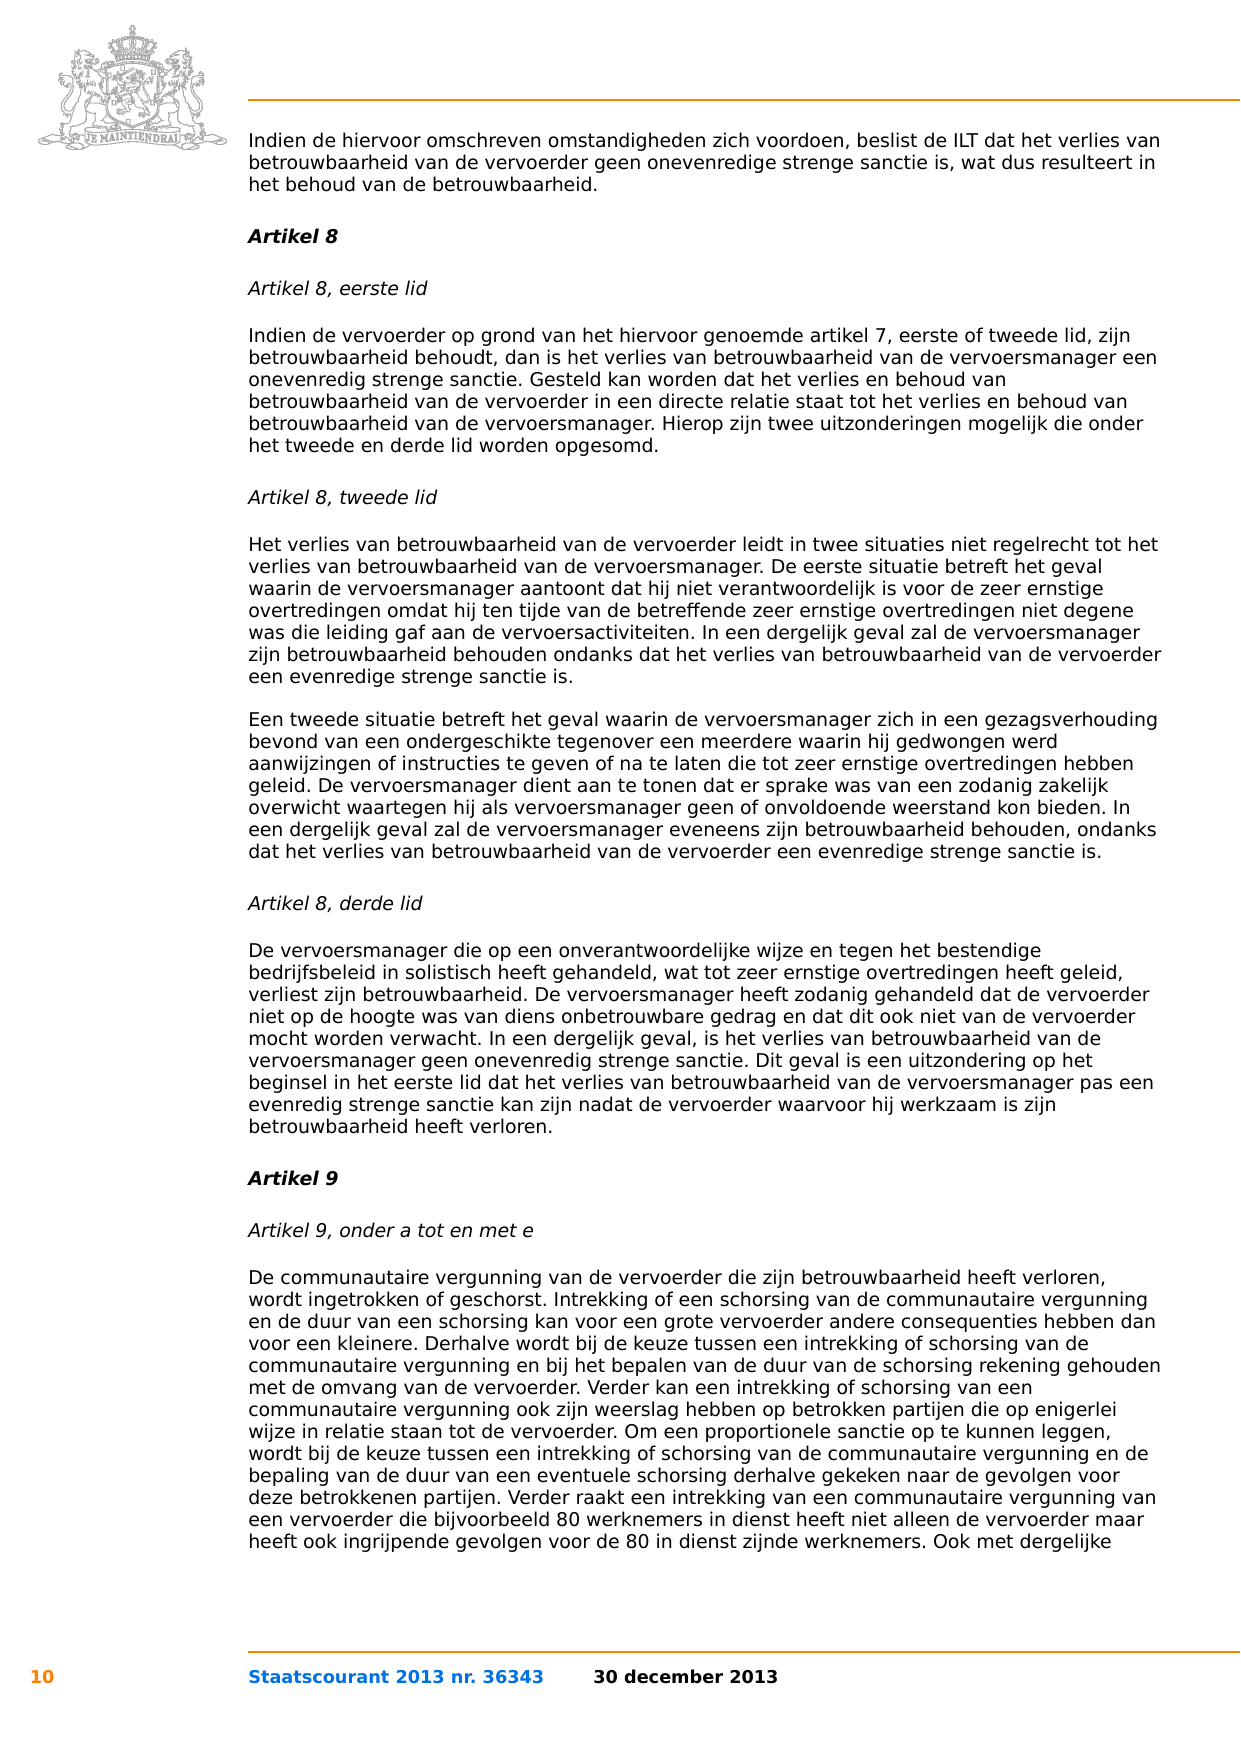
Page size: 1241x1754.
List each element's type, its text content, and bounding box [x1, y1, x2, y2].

picture [38, 25, 227, 150]
text Indien de vervoerder op grond van het hiervoor genoemde artikel 7, eerste of tweede lid, zijn betrouwbaarheid behoudt, dan is het verlies van betrouwbaarheid van de vervoersmanager een onevenredig strenge sanctie. Gesteld kan worden dat het verlies en behoud van betrouwbaarheid van de vervoerder in een directe relatie staat tot het verlies en behoud van betrouwbaarheid van de vervoersmanager. Hierop zijn twee uitzonderingen mogelijk die onder het tweede en derde lid worden opgesomd. [248, 325, 1163, 457]
text De communautaire vergunning van de vervoerder die zijn betrouwbaarheid heeft verloren, wordt ingetrokken of geschorst. Intrekking of een schorsing van de communautaire vergunning en de duur van een schorsing kan voor een grote vervoerder andere consequenties hebben dan voor een kleinere. Derhalve wordt bij de keuze tussen een intrekking of schorsing van de communautaire vergunning en bij het bepalen van de duur van de schorsing rekening gehouden met de omvang van de vervoerder. Verder kan een intrekking of schorsing van een communautaire vergunning ook zijn weerslag hebben op betrokken partijen die op enigerlei wijze in relatie staan tot de vervoerder. Om een proportionele sanctie op te kunnen leggen, wordt bij de keuze tussen een intrekking of schorsing van de communautaire vergunning en de bepaling van de duur van een eventuele schorsing derhalve gekeken naar de gevolgen voor deze betrokkenen partijen. Verder raakt een intrekking van een communautaire vergunning van een vervoerder die bijvoorbeeld 80 werknemers in dienst heeft niet alleen de vervoerder maar heeft ook ingrijpende gevolgen voor de 80 in dienst zijnde werknemers. Ook met dergelijke [248, 1267, 1163, 1553]
subtitle Artikel 9, onder a tot en met e [248, 1220, 1163, 1242]
subtitle Artikel 8, tweede lid [248, 487, 1163, 509]
text Het verlies van betrouwbaarheid van de vervoerder leidt in twee situaties niet regelrecht tot het verlies van betrouwbaarheid van de vervoersmanager. De eerste situatie betreft het geval waarin de vervoersmanager aantoont dat hij niet verantwoordelijk is voor de zeer ernstige overtredingen omdat hij ten tijde van de betreffende zeer ernstige overtredingen niet degene was die leiding gaf aan de vervoersactiviteiten. In een dergelijk geval zal de vervoersmanager zijn betrouwbaarheid behouden ondanks dat het verlies van betrouwbaarheid van de vervoerder een evenredige strenge sanctie is. [248, 534, 1163, 687]
subtitle Artikel 8, eerste lid [248, 278, 1163, 300]
subtitle Artikel 8, derde lid [248, 893, 1163, 915]
text Een tweede situatie betreft het geval waarin de vervoersmanager zich in een gezagsverhouding bevond van een ondergeschikte tegenover een meerdere waarin hij gedwongen werd aanwijzingen of instructies te geven of na te laten die tot zeer ernstige overtredingen hebben geleid. De vervoersmanager dient aan te tonen dat er sprake was van een zodanig zakelijk overwicht waartegen hij als vervoersmanager geen of onvoldoende weerstand kon bieden. In een dergelijk geval zal de vervoersmanager eveneens zijn betrouwbaarheid behouden, ondanks dat het verlies van betrouwbaarheid van de vervoerder een evenredige strenge sanctie is. [248, 709, 1163, 863]
subtitle Artikel 9 [248, 1168, 1163, 1190]
text De vervoersmanager die op een onverantwoordelijke wijze en tegen het bestendige bedrijfsbeleid in solistisch heeft gehandeld, wat tot zeer ernstige overtredingen heeft geleid, verliest zijn betrouwbaarheid. De vervoersmanager heeft zodanig gehandeld dat de vervoerder niet op de hoogte was van diens onbetrouwbare gedrag en dat dit ook niet van de vervoerder mocht worden verwacht. In een dergelijk geval, is het verlies van betrouwbaarheid van de vervoersmanager geen onevenredig strenge sanctie. Dit geval is een uitzondering op het beginsel in het eerste lid dat het verlies van betrouwbaarheid van de vervoersmanager pas een evenredig strenge sanctie kan zijn nadat de vervoerder waarvoor hij werkzaam is zijn betrouwbaarheid heeft verloren. [248, 940, 1163, 1138]
subtitle Artikel 8 [248, 226, 1163, 248]
text Indien de hiervoor omschreven omstandigheden zich voordoen, beslist de ILT dat het verlies van betrouwbaarheid van de vervoerder geen onevenredige strenge sanctie is, wat dus resulteert in het behoud van de betrouwbaarheid. [248, 130, 1163, 196]
